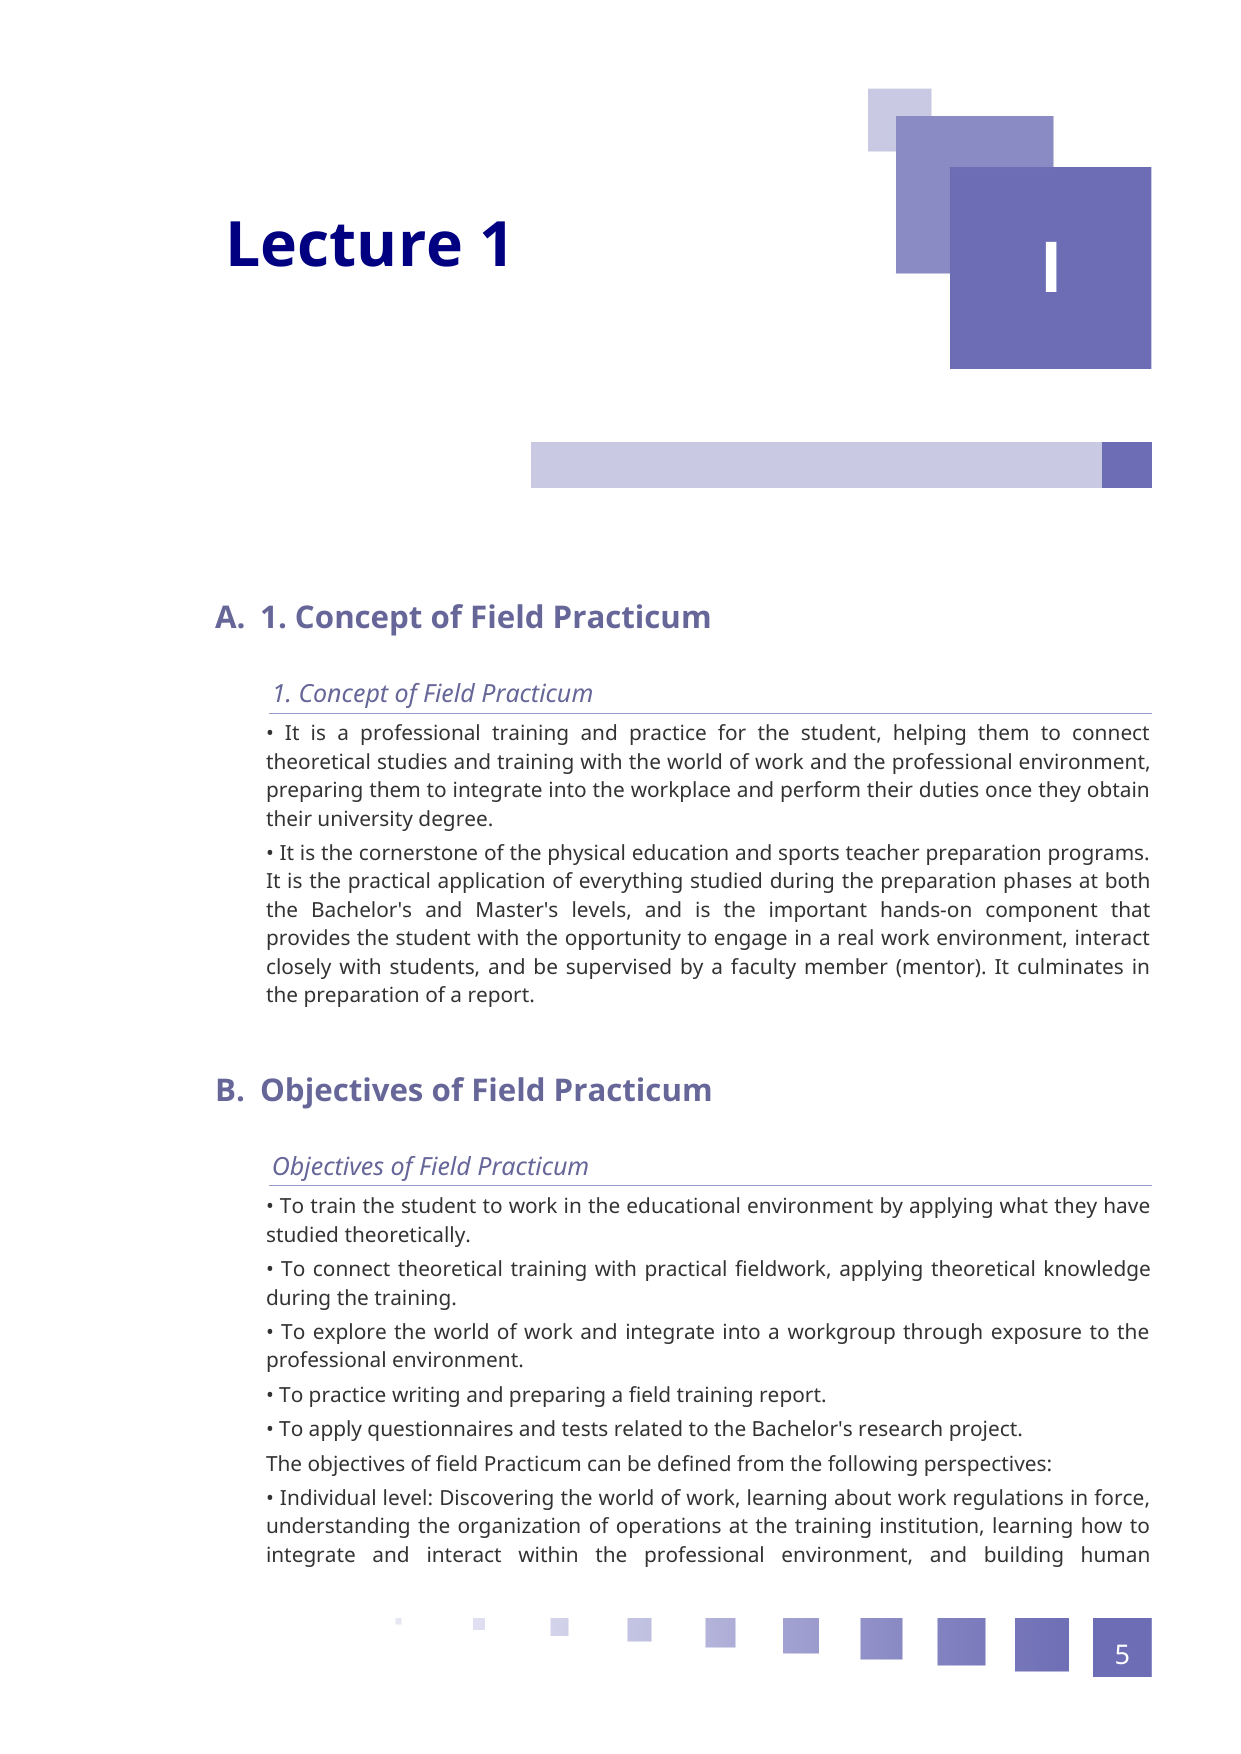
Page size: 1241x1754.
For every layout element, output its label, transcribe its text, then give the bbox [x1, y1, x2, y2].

text • It is a professional training and practice for the student, helping them to connect theoretical studies and training with the world of work and the professional environment, preparing them to integrate into the workplace and perform their duties once they obtain their university degree. [266, 718, 1152, 832]
title 1. Concept of Field Practicum [207, 595, 1152, 638]
title Objectives of Field Practicum [269, 1146, 1152, 1185]
picture [351, 638, 1152, 673]
title - [224, 199, 868, 284]
text • It is the cornerstone of the physical education and sports teacher preparation programs. It is the practical application of everything studied during the preparation phases at both the Bachelor's and Master's levels, and is the important hands-on component that provides the student with the opportunity to engage in a real work environment, interact closely with students, and be supervised by a faculty member (mentor). It culminates in the preparation of a report. [266, 838, 1152, 1009]
text • To train the student to work in the educational environment by applying what they have studied theoretically. [266, 1191, 1152, 1248]
picture [351, 88, 1152, 595]
text • To connect theoretical training with practical fieldwork, applying theoretical knowledge during the training. [266, 1254, 1152, 1311]
text • Individual level: Discovering the world of work, learning about work regulations in force, understanding the organization of operations at the training institution, learning how to integrate and interact within the professional environment, and building human [266, 1483, 1152, 1568]
text • To explore the world of work and integrate into a workgroup through exposure to the professional environment. [266, 1317, 1152, 1374]
picture [351, 714, 1152, 718]
text • To practice writing and preparing a field training report. [266, 1380, 1152, 1408]
picture [351, 832, 1152, 838]
picture [351, 1618, 1152, 1678]
title 1. Concept of Field Practicum [269, 673, 1152, 713]
title Objectives of Field Practicum [207, 1068, 1152, 1111]
text The objectives of field Practicum can be defined from the following perspectives: [266, 1449, 1152, 1477]
text • To apply questionnaires and tests related to the Bachelor's research project. [266, 1414, 1152, 1443]
